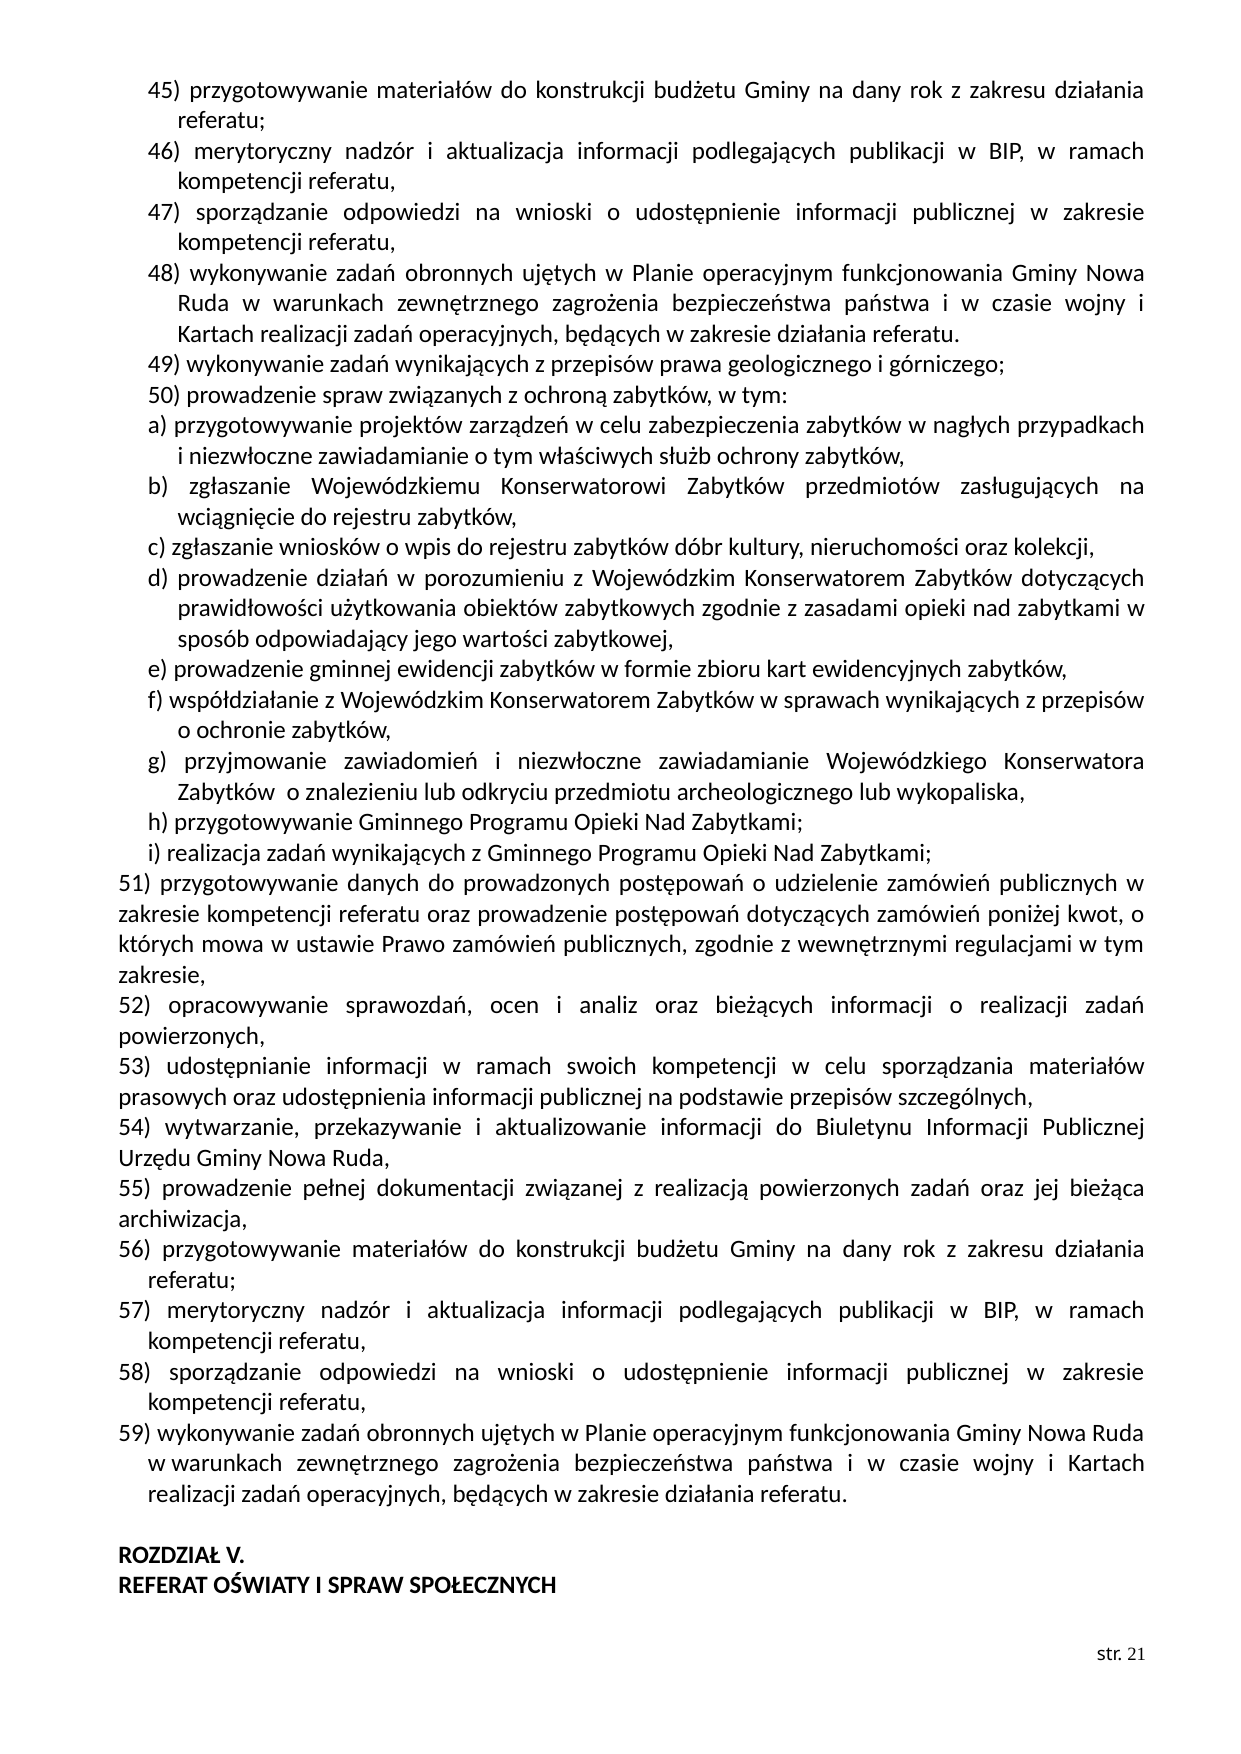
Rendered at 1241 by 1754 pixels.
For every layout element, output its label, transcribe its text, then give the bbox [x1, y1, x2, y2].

text 57) merytoryczny nadzór i aktualizacja informacji podlegających publikacji w BIP, w ramach kompetencji referatu, [118, 1294, 1146, 1356]
text f) współdziałanie z Wojewódzkim Konserwatorem Zabytków w sprawach wynikających z przepisów o ochronie zabytków, [148, 684, 1146, 745]
text 47) sporządzanie odpowiedzi na wnioski o udostępnienie informacji publicznej w zakresie kompetencji referatu, [148, 196, 1146, 257]
text e) prowadzenie gminnej ewidencji zabytków w formie zbioru kart ewidencyjnych zabytków, [148, 654, 1146, 684]
text 59) wykonywanie zadań obronnych ujętych w Planie operacyjnym funkcjonowania Gminy Nowa Ruda w warunkach zewnętrznego zagrożenia bezpieczeństwa państwa i w czasie wojny i Kartach realizacji zadań operacyjnych, będących w zakresie działania referatu. [118, 1417, 1146, 1508]
text i) realizacja zadań wynikających z Gminnego Programu Opieki Nad Zabytkami; [148, 837, 1146, 867]
text b) zgłaszanie Wojewódzkiemu Konserwatorowi Zabytków przedmiotów zasługujących na wciągnięcie do rejestru zabytków, [148, 471, 1146, 532]
text ROZDZIAŁ V. [118, 1539, 1146, 1569]
text g) przyjmowanie zawiadomień i niezwłoczne zawiadamianie Wojewódzkiego Konserwatora Zabytków o znalezieniu lub odkryciu przedmiotu archeologicznego lub wykopaliska, [148, 745, 1146, 806]
text 46) merytoryczny nadzór i aktualizacja informacji podlegających publikacji w BIP, w ramach kompetencji referatu, [148, 135, 1146, 196]
text 49) wykonywanie zadań wynikających z przepisów prawa geologicznego i górniczego; [148, 348, 1146, 379]
text 45) przygotowywanie materiałów do konstrukcji budżetu Gminy na dany rok z zakresu działania referatu; [148, 74, 1146, 135]
text 56) przygotowywanie materiałów do konstrukcji budżetu Gminy na dany rok z zakresu działania referatu; [118, 1233, 1146, 1294]
text 58) sporządzanie odpowiedzi na wnioski o udostępnienie informacji publicznej w zakresie kompetencji referatu, [118, 1356, 1146, 1417]
text 50) prowadzenie spraw związanych z ochroną zabytków, w tym: [148, 379, 1146, 409]
text REFERAT OŚWIATY I SPRAW SPOŁECZNYCH [118, 1569, 1146, 1600]
text 55) prowadzenie pełnej dokumentacji związanej z realizacją powierzonych zadań oraz jej bieżąca archiwizacja, [118, 1172, 1146, 1233]
text 54) wytwarzanie, przekazywanie i aktualizowanie informacji do Biuletynu Informacji Publicznej Urzędu Gminy Nowa Ruda, [118, 1111, 1146, 1172]
text 51) przygotowywanie danych do prowadzonych postępowań o udzielenie zamówień publicznych w zakresie kompetencji referatu oraz prowadzenie postępowań dotyczących zamówień poniżej kwot, o których mowa w ustawie Prawo zamówień publicznych, zgodnie z wewnętrznymi regulacjami w tym zakresie, [118, 867, 1146, 989]
text h) przygotowywanie Gminnego Programu Opieki Nad Zabytkami; [148, 806, 1146, 837]
text 48) wykonywanie zadań obronnych ujętych w Planie operacyjnym funkcjonowania Gminy Nowa Ruda w warunkach zewnętrznego zagrożenia bezpieczeństwa państwa i w czasie wojny i Kartach realizacji zadań operacyjnych, będących w zakresie działania referatu. [148, 257, 1146, 348]
text a) przygotowywanie projektów zarządzeń w celu zabezpieczenia zabytków w nagłych przypadkach i niezwłoczne zawiadamianie o tym właściwych służb ochrony zabytków, [148, 409, 1146, 471]
text 53) udostępnianie informacji w ramach swoich kompetencji w celu sporządzania materiałów prasowych oraz udostępnienia informacji publicznej na podstawie przepisów szczególnych, [118, 1050, 1146, 1111]
text 52) opracowywanie sprawozdań, ocen i analiz oraz bieżących informacji o realizacji zadań powierzonych, [118, 989, 1146, 1050]
text d) prowadzenie działań w porozumieniu z Wojewódzkim Konserwatorem Zabytków dotyczących prawidłowości użytkowania obiektów zabytkowych zgodnie z zasadami opieki nad zabytkami w sposób odpowiadający jego wartości zabytkowej, [148, 562, 1146, 654]
text c) zgłaszanie wniosków o wpis do rejestru zabytków dóbr kultury, nieruchomości oraz kolekcji, [148, 532, 1146, 562]
